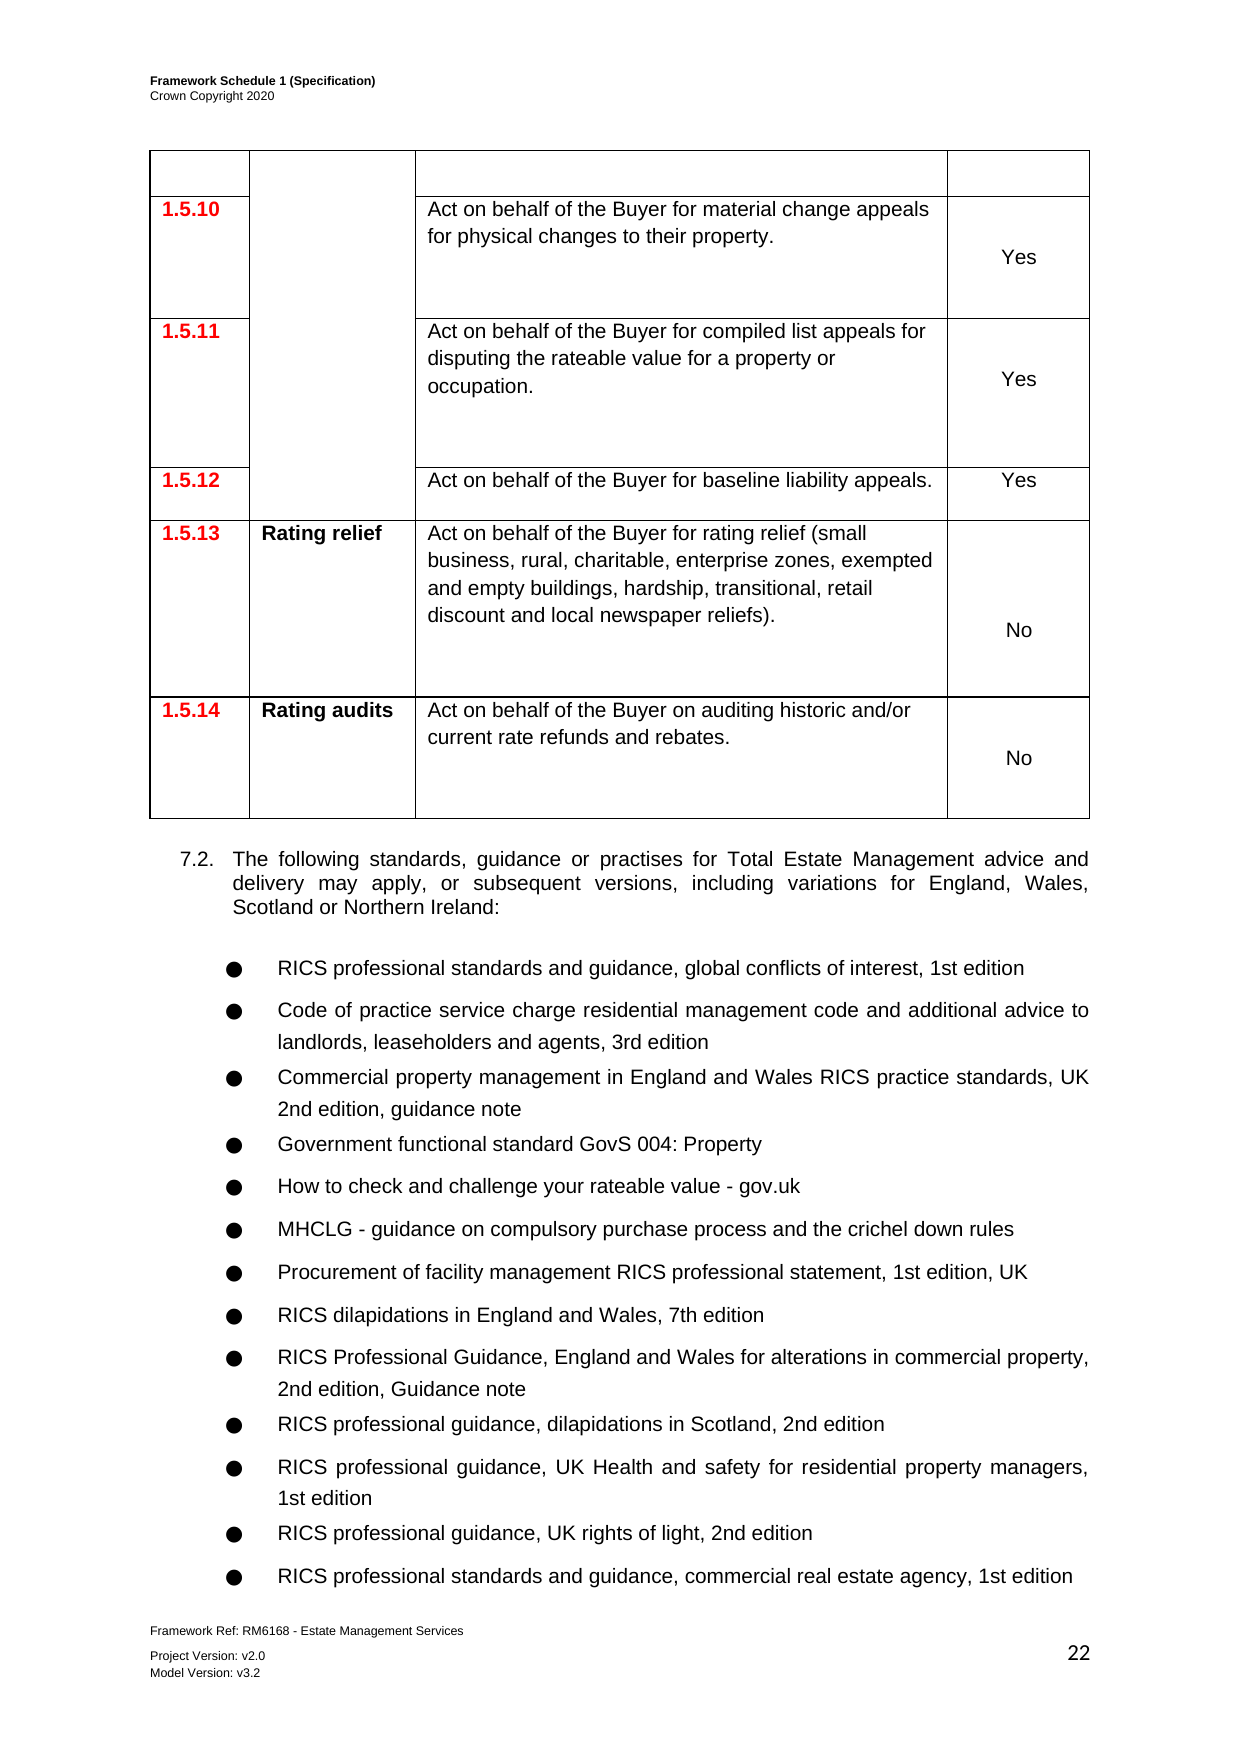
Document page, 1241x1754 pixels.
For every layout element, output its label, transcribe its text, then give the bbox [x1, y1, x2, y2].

table_cell 1.5.14 [151, 698, 249, 818]
table_cell 1.5.13 [151, 521, 249, 696]
table_cell No [948, 521, 1089, 696]
table_cell Yes [948, 468, 1089, 520]
table_cell Act on behalf of the Buyer for material change appeals for physical changes to their property. [416, 197, 947, 317]
table_cell 1.5.12 [151, 468, 249, 520]
table_cell Yes [948, 319, 1089, 467]
table_cell Act on behalf of the Buyer on auditing historic and/or current rate refunds and rebates. [416, 698, 947, 818]
table_cell Rating audits [250, 698, 415, 818]
list Procurement of facility management RICS professional statement, 1st edition, UK [225, 1248, 1090, 1291]
table_cell Rating relief [250, 521, 415, 696]
table_cell [250, 151, 415, 520]
list RICS professional standards and guidance, commercial real estate agency, 1st edition [225, 1553, 1090, 1595]
list Government functional standard GovS 004: Property [225, 1120, 1090, 1163]
table_cell [948, 151, 1089, 196]
table_cell Act on behalf of the Buyer for rating relief (small business, rural, charitable, enterprise zones, exempted and empty buildings, hardship, transitional, retail discount and local newspaper reliefs). [416, 521, 947, 696]
table_cell 1.5.10 [151, 197, 249, 317]
list Code of practice service charge residential management code and additional advice to landlords, leaseholders and agents, 3rd edition [225, 987, 1090, 1054]
list How to check and challenge your rateable value - gov.uk [225, 1163, 1090, 1206]
list RICS professional guidance, dilapidations in Scotland, 2nd edition [225, 1401, 1090, 1443]
table_cell 1.5.11 [151, 319, 249, 467]
list RICS professional guidance, UK Health and safety for residential property managers, 1st edition [225, 1443, 1090, 1510]
table_cell Act on behalf of the Buyer for baseline liability appeals. [416, 468, 947, 520]
list RICS Professional Guidance, England and Wales for alterations in commercial property, 2nd edition, Guidance note [225, 1334, 1090, 1401]
list The following standards, guidance or practises for Total Estate Management advice and delivery may apply, or subsequent versions, including variations for England, Wales, Scotland or Northern Ireland: [179, 847, 1090, 918]
list RICS professional standards and guidance, global conflicts of interest, 1st edition [225, 944, 1090, 987]
table_cell [151, 151, 249, 196]
table_cell No [948, 698, 1089, 818]
table_cell [416, 151, 947, 196]
list RICS dilapidations in England and Wales, 7th edition [225, 1291, 1090, 1334]
list Commercial property management in England and Wales RICS practice standards, UK 2nd edition, guidance note [225, 1054, 1090, 1120]
list RICS professional guidance, UK rights of light, 2nd edition [225, 1510, 1090, 1553]
list MHCLG - guidance on compulsory purchase process and the crichel down rules [225, 1206, 1090, 1248]
table_cell Yes [948, 197, 1089, 317]
table_cell Act on behalf of the Buyer for compiled list appeals for disputing the rateable value for a property or occupation. [416, 319, 947, 467]
